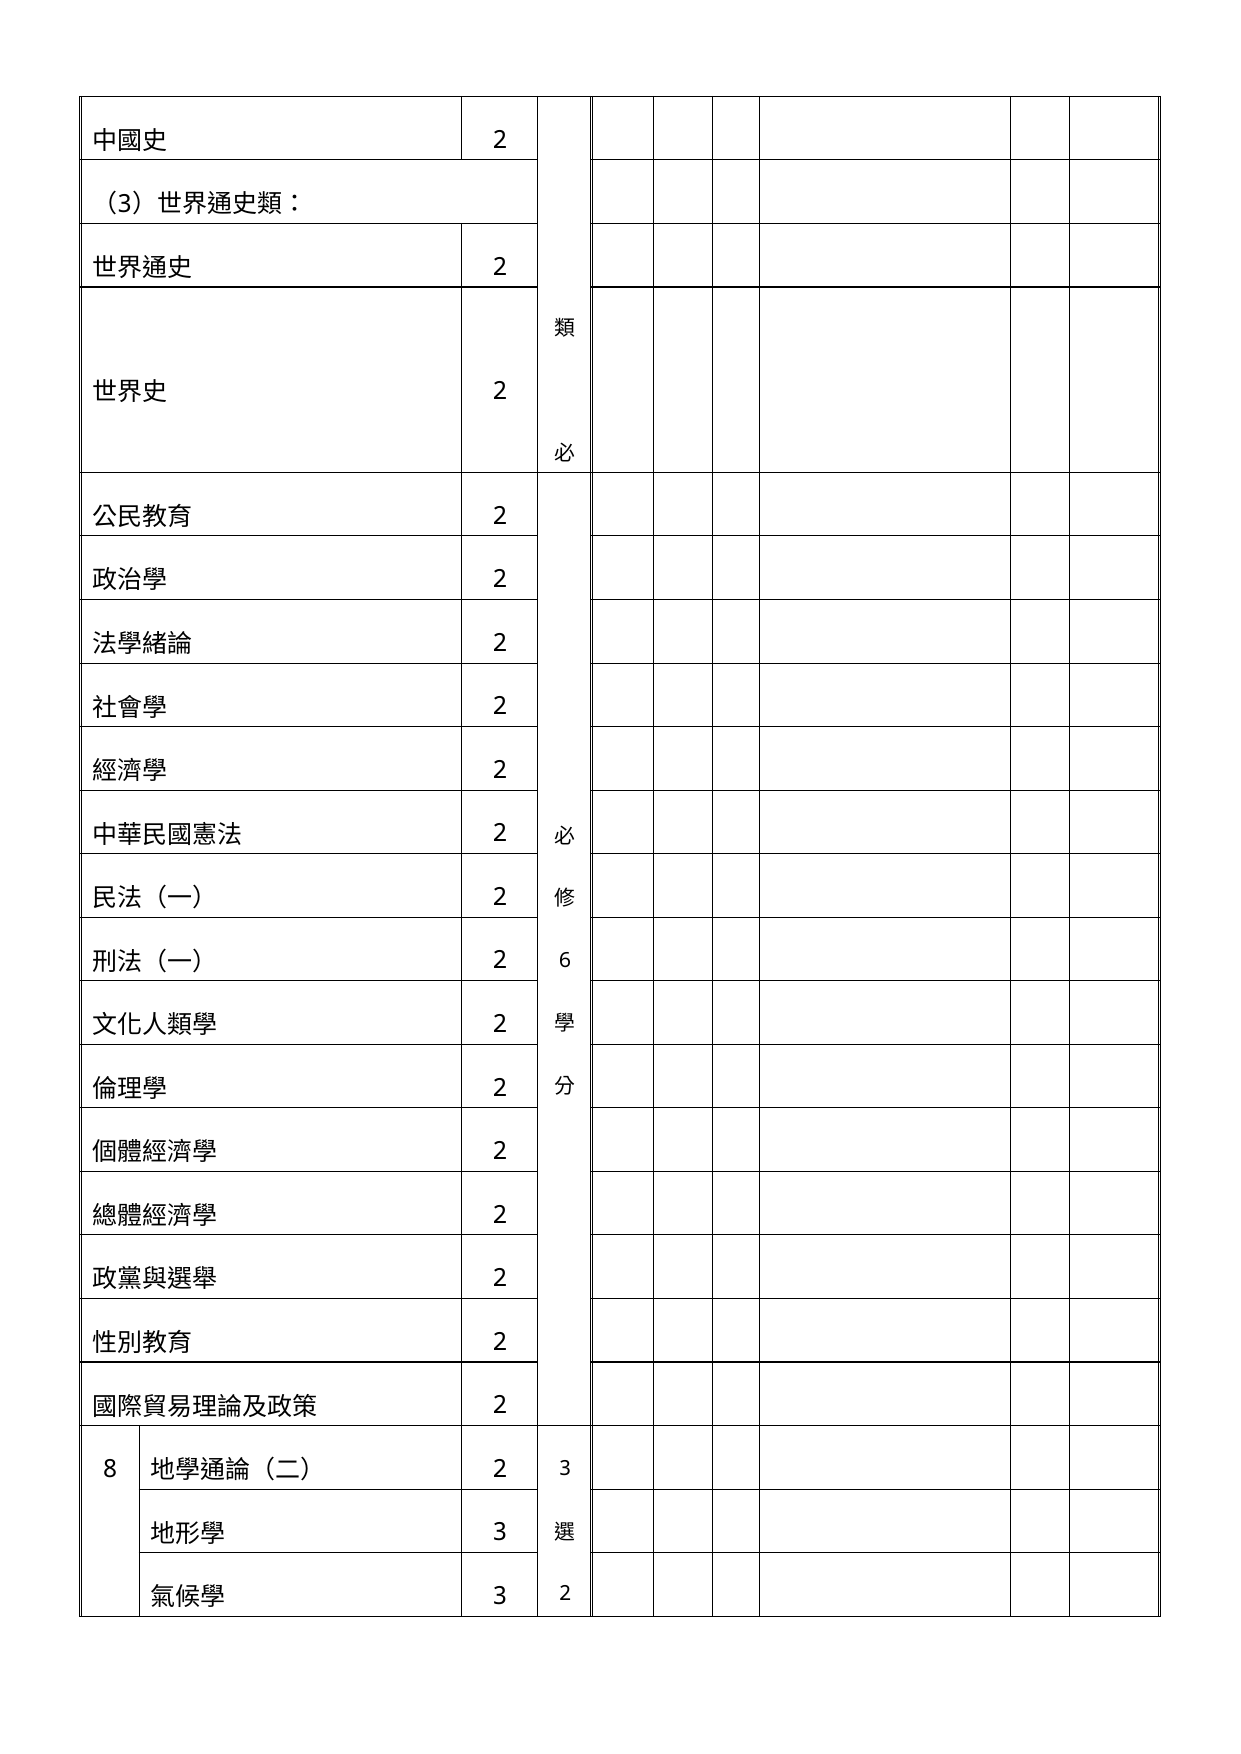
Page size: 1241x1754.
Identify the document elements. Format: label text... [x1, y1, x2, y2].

table_cell [1070, 1299, 1158, 1361]
table_cell [593, 1172, 653, 1234]
table_cell [1070, 918, 1158, 980]
table_cell [713, 791, 759, 853]
table_cell 2 [462, 536, 537, 599]
table_cell [713, 1299, 759, 1361]
table_cell [713, 1490, 759, 1552]
table_cell [760, 1299, 1010, 1361]
table_cell [760, 1363, 1010, 1425]
table_cell [593, 1363, 653, 1425]
table_cell 2 [462, 1426, 537, 1488]
table_cell [654, 981, 712, 1044]
table_cell [654, 1363, 712, 1425]
table_cell [654, 854, 712, 917]
table_cell 3選 2 [538, 1426, 590, 1616]
table_cell 2 [462, 1363, 537, 1425]
table_cell [1070, 288, 1158, 472]
table_cell [654, 1045, 712, 1107]
table_cell [713, 1172, 759, 1234]
table_cell [713, 1426, 759, 1488]
table_cell [1011, 160, 1069, 223]
table_cell [713, 1108, 759, 1171]
table_cell [593, 288, 653, 472]
table_cell [654, 1553, 712, 1616]
table_cell [1011, 1045, 1069, 1107]
table_cell 倫理學 [82, 1045, 461, 1107]
table_cell （3）世界通史類： [82, 160, 537, 223]
table_cell [654, 1490, 712, 1552]
table_cell [1070, 160, 1158, 223]
table_cell 2 [462, 288, 537, 472]
table_cell [1070, 664, 1158, 726]
table_cell 國際貿易理論及政策 [82, 1363, 461, 1425]
table_cell [654, 160, 712, 223]
table_cell 2 [462, 791, 537, 853]
table_cell 2 [462, 918, 537, 980]
table_cell [593, 536, 653, 599]
table_cell [1011, 1363, 1069, 1425]
table_cell 3 [462, 1553, 537, 1616]
table_cell [1011, 1172, 1069, 1234]
table_cell [1011, 727, 1069, 789]
table_cell [760, 918, 1010, 980]
table_cell [1070, 224, 1158, 286]
table_cell 2 [462, 224, 537, 286]
table_cell [713, 288, 759, 472]
table_cell [1070, 727, 1158, 789]
table_cell 2 [462, 1172, 537, 1234]
table_cell 2 [462, 1045, 537, 1107]
table_cell [1011, 854, 1069, 917]
table_cell 2 [462, 664, 537, 726]
table_cell 2 [462, 1299, 537, 1361]
table_cell 2 [462, 1235, 537, 1298]
table_cell [1070, 854, 1158, 917]
table_cell 社會學 [82, 664, 461, 726]
table_cell [713, 160, 759, 223]
table_cell [1011, 664, 1069, 726]
table_cell [713, 536, 759, 599]
table_cell [760, 536, 1010, 599]
table_cell [593, 473, 653, 535]
table_cell [1011, 981, 1069, 1044]
table_cell [593, 727, 653, 789]
table_cell 3類任選 2類 必修 4學 [538, 97, 590, 472]
table_cell [760, 1426, 1010, 1488]
table_cell [760, 224, 1010, 286]
table_cell [760, 1553, 1010, 1616]
table_cell [1070, 1108, 1158, 1171]
table_cell [593, 1108, 653, 1171]
table_cell [654, 727, 712, 789]
table_cell [760, 854, 1010, 917]
table_cell [713, 1235, 759, 1298]
table_cell 2 [462, 981, 537, 1044]
table_cell [713, 854, 759, 917]
table_cell [1070, 97, 1158, 159]
table_cell 世界通史 [82, 224, 461, 286]
table_cell [1070, 1426, 1158, 1488]
table_cell 必修6 學分 [538, 473, 590, 1425]
table_cell [593, 1045, 653, 1107]
table_cell [654, 473, 712, 535]
table_cell 政治學 [82, 536, 461, 599]
table_cell [1011, 600, 1069, 662]
table_cell [593, 664, 653, 726]
table_cell 刑法（一） [82, 918, 461, 980]
table_cell [654, 791, 712, 853]
table_cell [1070, 1045, 1158, 1107]
table_cell [760, 600, 1010, 662]
table_cell [654, 1172, 712, 1234]
table_cell 2 [462, 97, 537, 159]
table_cell [760, 97, 1010, 159]
table_cell [1011, 288, 1069, 472]
table_cell 文化人類學 [82, 981, 461, 1044]
table_cell [593, 1299, 653, 1361]
table_cell [1011, 97, 1069, 159]
table_cell [654, 224, 712, 286]
table_cell 2 [462, 600, 537, 662]
table_cell [760, 288, 1010, 472]
table_cell [713, 224, 759, 286]
table_cell [1070, 536, 1158, 599]
table_cell [1011, 473, 1069, 535]
table_cell [1011, 1299, 1069, 1361]
table_cell [1070, 600, 1158, 662]
table_cell 公民教育 [82, 473, 461, 535]
table_cell 個體經濟學 [82, 1108, 461, 1171]
table_cell 2 [462, 473, 537, 535]
table_cell [713, 727, 759, 789]
table_cell [760, 727, 1010, 789]
table_cell [654, 600, 712, 662]
table_cell [654, 918, 712, 980]
table_cell [654, 1299, 712, 1361]
table_cell [1070, 1363, 1158, 1425]
table_cell 世界史 [82, 288, 461, 472]
table_cell [1070, 791, 1158, 853]
table_cell 政黨與選舉 [82, 1235, 461, 1298]
table_cell [654, 1426, 712, 1488]
table_cell [1011, 1553, 1069, 1616]
table_cell [593, 981, 653, 1044]
table_cell [1011, 536, 1069, 599]
table_cell [713, 1553, 759, 1616]
table_cell 中華民國憲法 [82, 791, 461, 853]
table_cell [713, 473, 759, 535]
table_cell [1011, 1235, 1069, 1298]
table_cell [760, 664, 1010, 726]
table_cell 氣候學 [140, 1553, 461, 1616]
table_cell [593, 224, 653, 286]
table_cell [760, 1045, 1010, 1107]
table_cell [1070, 981, 1158, 1044]
table_cell [1011, 1108, 1069, 1171]
table_cell 8 [82, 1426, 139, 1616]
table_cell [1070, 1490, 1158, 1552]
table_cell [593, 854, 653, 917]
table_cell [1070, 1235, 1158, 1298]
table_cell [713, 1045, 759, 1107]
table_cell [1011, 1426, 1069, 1488]
table_cell [713, 664, 759, 726]
table_cell [760, 473, 1010, 535]
table_cell [1011, 1490, 1069, 1552]
table_cell [713, 981, 759, 1044]
table_cell [593, 1426, 653, 1488]
table_cell [760, 1235, 1010, 1298]
table_cell 法學緒論 [82, 600, 461, 662]
table_cell [1011, 918, 1069, 980]
table_cell 2 [462, 854, 537, 917]
table_cell [654, 664, 712, 726]
table_cell 性別教育 [82, 1299, 461, 1361]
table_cell [593, 1553, 653, 1616]
table_cell [760, 1172, 1010, 1234]
table_cell [593, 1235, 653, 1298]
table_cell [654, 536, 712, 599]
table_cell [654, 1235, 712, 1298]
table_cell [760, 791, 1010, 853]
table_cell [654, 97, 712, 159]
table_cell [593, 791, 653, 853]
table_cell [760, 1108, 1010, 1171]
table_cell [713, 918, 759, 980]
table_cell [593, 97, 653, 159]
table_cell 總體經濟學 [82, 1172, 461, 1234]
table_cell [593, 918, 653, 980]
table_cell [654, 1108, 712, 1171]
table_cell 2 [462, 727, 537, 789]
table_cell [1070, 1553, 1158, 1616]
table_cell 民法（一） [82, 854, 461, 917]
table_cell [593, 600, 653, 662]
table_cell [1011, 224, 1069, 286]
table_cell 經濟學 [82, 727, 461, 789]
table_cell [760, 1490, 1010, 1552]
table_cell 中國史 [82, 97, 461, 159]
table_cell [713, 97, 759, 159]
table_cell [760, 160, 1010, 223]
table_cell [713, 600, 759, 662]
table_cell [1070, 1172, 1158, 1234]
table_cell 地形學 [140, 1490, 461, 1552]
table_cell 3 [462, 1490, 537, 1552]
table_cell [593, 160, 653, 223]
table_cell [1070, 473, 1158, 535]
table_cell [713, 1363, 759, 1425]
table_cell [1011, 791, 1069, 853]
table_cell [654, 288, 712, 472]
table_cell 地學通論（二） [140, 1426, 461, 1488]
table_cell [593, 1490, 653, 1552]
table_cell [760, 981, 1010, 1044]
table_cell 2 [462, 1108, 537, 1171]
